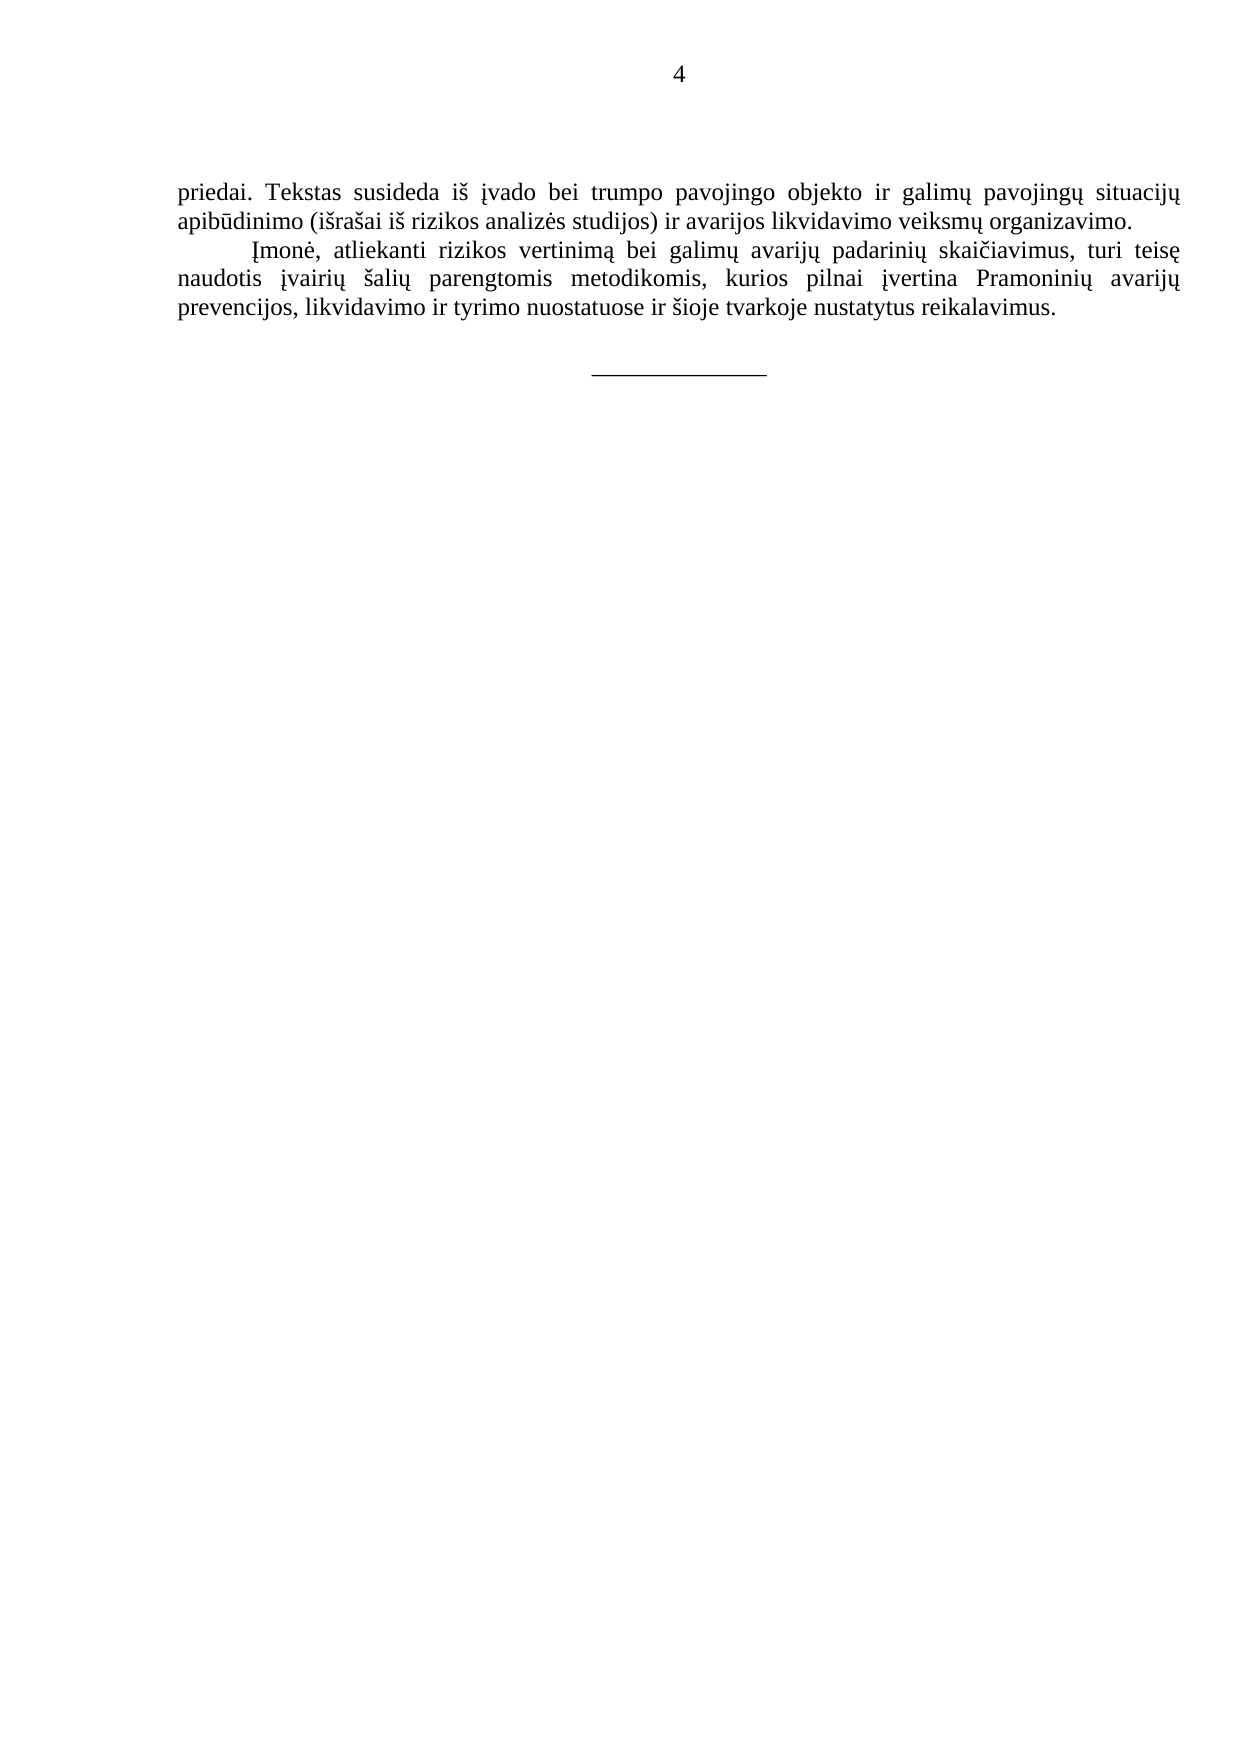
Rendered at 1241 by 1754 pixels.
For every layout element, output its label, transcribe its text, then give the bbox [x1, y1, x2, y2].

text ______________ [177, 350, 1181, 378]
text priedai. Tekstas susideda iš įvado bei trumpo pavojingo objekto ir galimų pavojingų situacijų apibūdinimo (išrašai iš rizikos analizės studijos) ir avarijos likvidavimo veiksmų organizavimo. [177, 177, 1181, 235]
text Įmonė, atliekanti rizikos vertinimą bei galimų avarijų padarinių skaičiavimus, turi teisę naudotis įvairių šalių parengtomis metodikomis, kurios pilnai įvertina Pramoninių avarijų prevencijos, likvidavimo ir tyrimo nuostatuose ir šioje tvarkoje nustatytus reikalavimus. [177, 235, 1181, 321]
